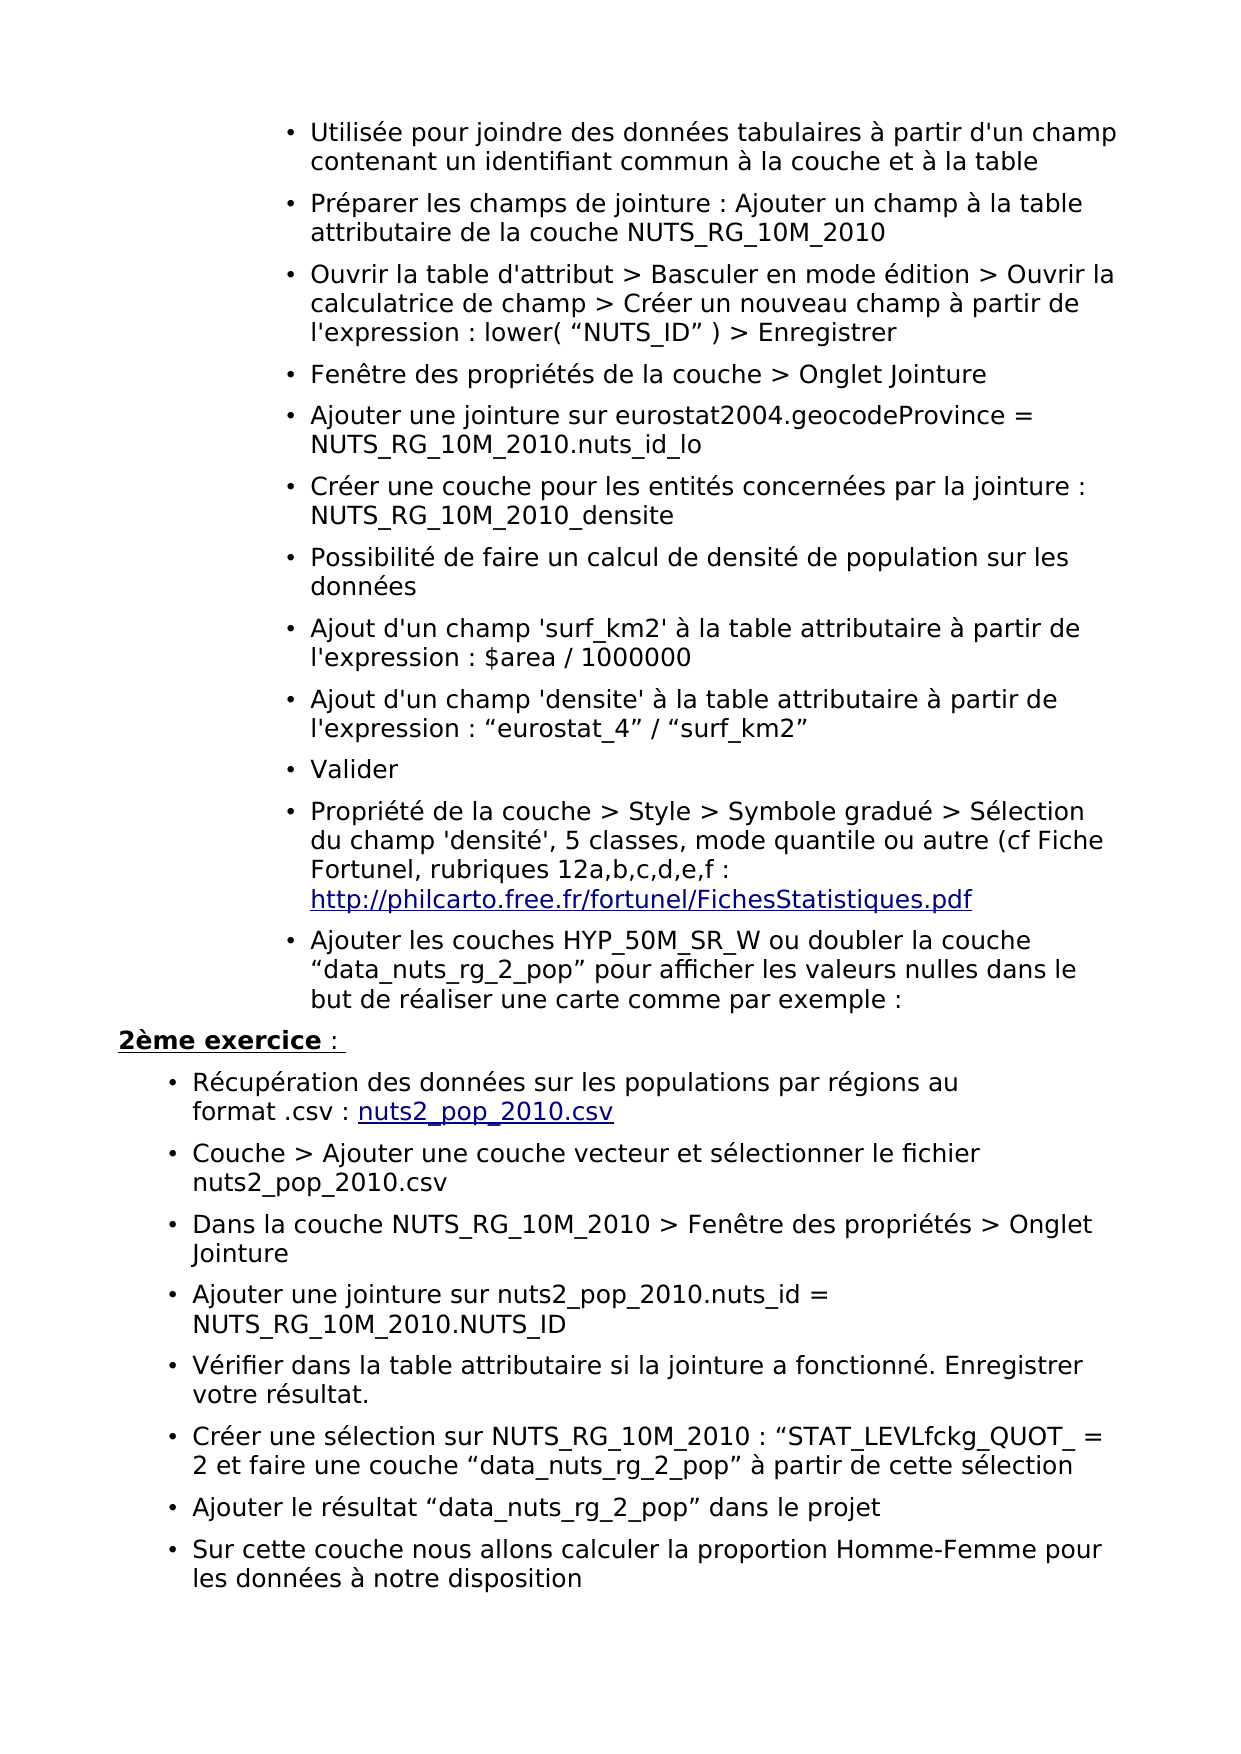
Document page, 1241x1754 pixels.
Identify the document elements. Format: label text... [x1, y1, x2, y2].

list Créer une sélection sur NUTS_RG_10M_2010 : “STAT_LEVLfckg_QUOT_ = 2 et faire une couche “data_nuts_rg_2_pop” à partir de cette sélection [177, 1422, 1122, 1481]
list Ouvrir la table d'attribut > Basculer en mode édition > Ouvrir la calculatrice de champ > Créer un nouveau champ à partir de l'expression : lower( “NUTS_ID” ) > Enregistrer [295, 260, 1122, 347]
list Dans la couche NUTS_RG_10M_2010 > Fenêtre des propriétés > Onglet Jointure [177, 1210, 1122, 1268]
list Valider [295, 756, 1122, 785]
list Récupération des données sur les populations par régions au format .csv : nuts2_pop_2010.csv [177, 1068, 1122, 1126]
list Possibilité de faire un calcul de densité de population sur les données [295, 543, 1122, 601]
list Propriété de la couche > Style > Symbole gradué > Sélection du champ 'densité', 5 classes, mode quantile ou autre (cf Fiche Fortunel, rubriques 12a,b,c,d,e,f : http://philcarto.free.fr/fortunel/FichesStatistiques.pdf [295, 797, 1122, 914]
list Ajouter une jointure sur nuts2_pop_2010.nuts_id = NUTS_RG_10M_2010.NUTS_ID [177, 1281, 1122, 1339]
list Fenêtre des propriétés de la couche > Onglet Jointure [295, 360, 1122, 389]
list Créer une couche pour les entités concernées par la jointure : NUTS_RG_10M_2010_densite [295, 472, 1122, 531]
list Ajout d'un champ 'surf_km2' à la table attributaire à partir de l'expression : $area / 1000000 [295, 614, 1122, 672]
list Couche > Ajouter une couche vecteur et sélectionner le fichier nuts2_pop_2010.csv [177, 1139, 1122, 1197]
list Sur cette couche nous allons calculer la proportion Homme-Femme pour les données à notre disposition [177, 1535, 1122, 1593]
list Utilisée pour joindre des données tabulaires à partir d'un champ contenant un identifiant commun à la couche et à la table [295, 118, 1122, 176]
list Ajouter une jointure sur eurostat2004.geocodeProvince = NUTS_RG_10M_2010.nuts_id_lo [295, 401, 1122, 460]
list Préparer les champs de jointure : Ajouter un champ à la table attributaire de la couche NUTS_RG_10M_2010 [295, 189, 1122, 247]
text 2ème exercice : [118, 1026, 1122, 1056]
list Ajouter le résultat “data_nuts_rg_2_pop” dans le projet [177, 1493, 1122, 1522]
list Ajout d'un champ 'densite' à la table attributaire à partir de l'expression : “eurostat_4” / “surf_km2” [295, 685, 1122, 743]
list Ajouter les couches HYP_50M_SR_W ou doubler la couche “data_nuts_rg_2_pop” pour afficher les valeurs nulles dans le but de réaliser une carte comme par exemple : [295, 926, 1122, 1014]
list Vérifier dans la table attributaire si la jointure a fonctionné. Enregistrer votre résultat. [177, 1351, 1122, 1410]
